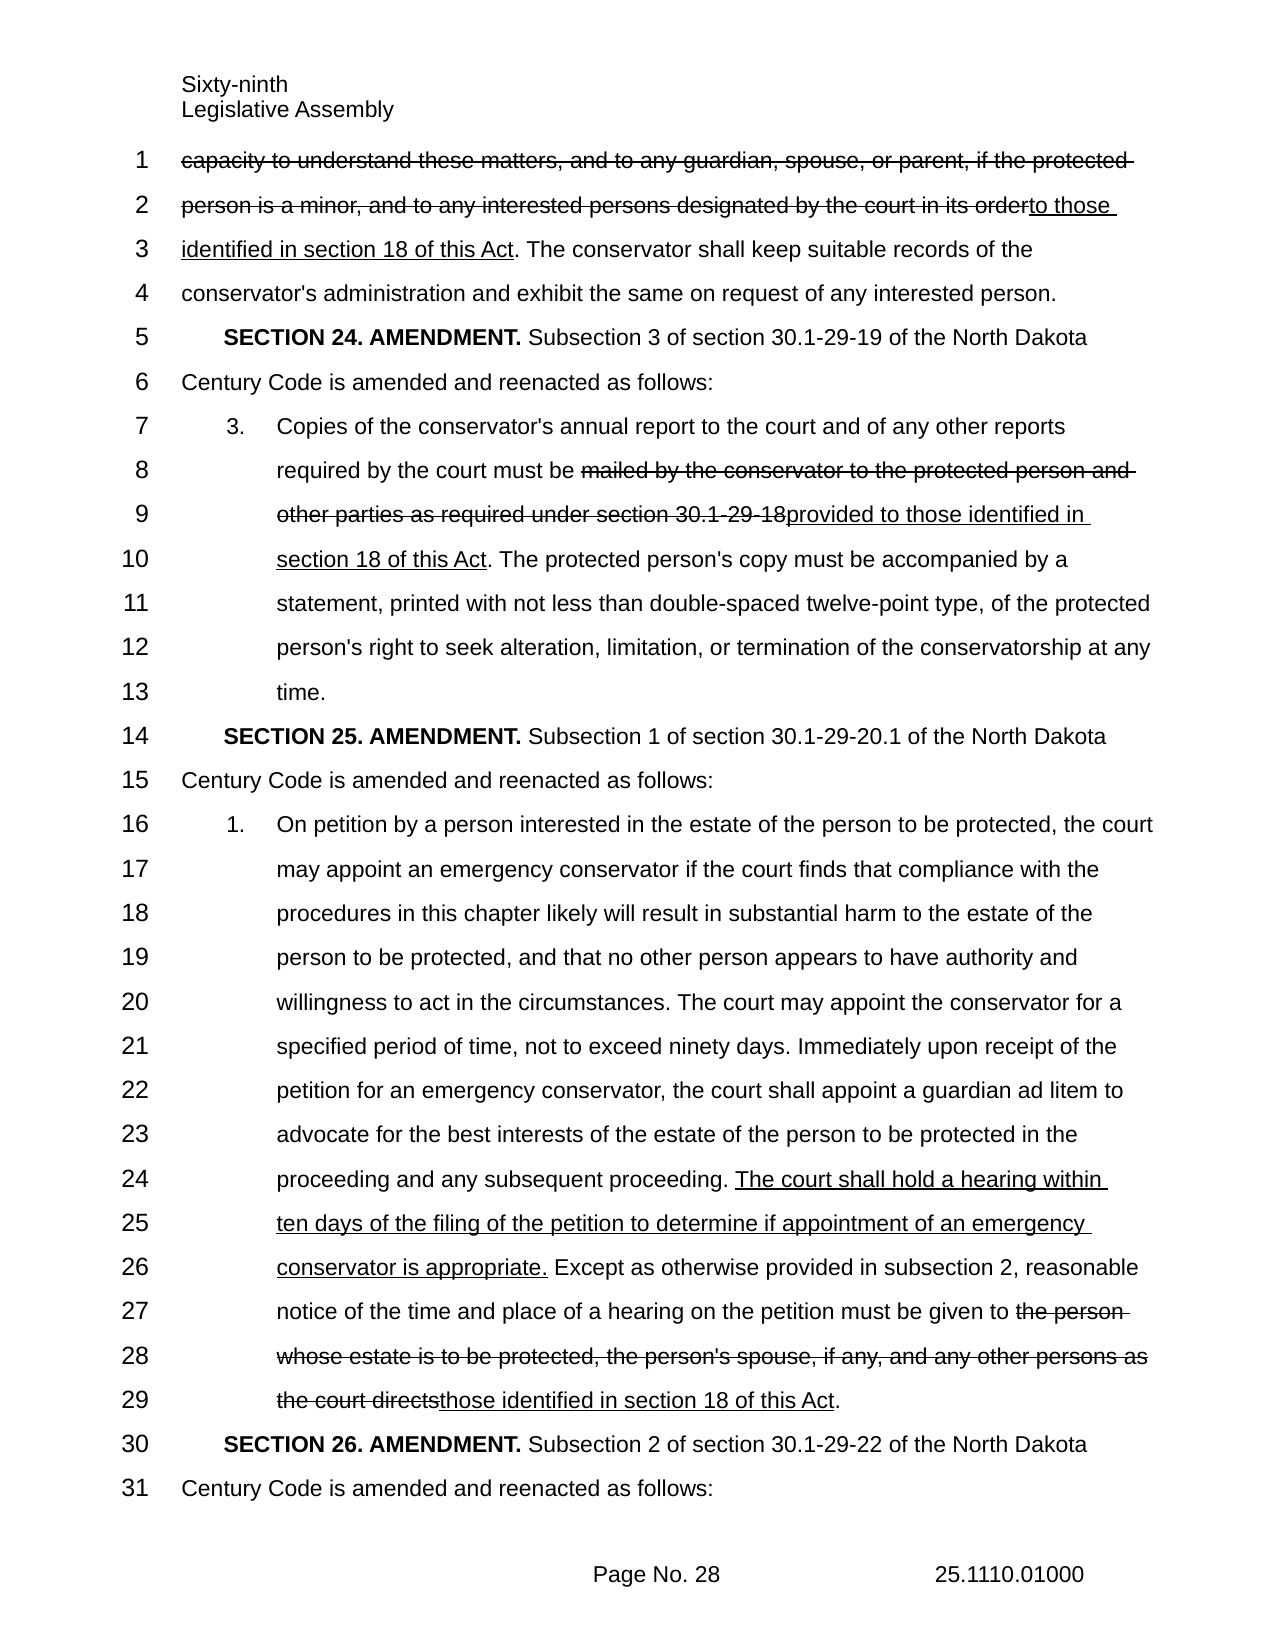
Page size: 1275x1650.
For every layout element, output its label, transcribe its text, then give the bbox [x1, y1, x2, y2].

text capacity to understand these matters, and to any guardian, spouse, or parent, if the protected person is a minor, and to any interested persons designated by the court in its orderto those identified in section 18 of this Act. The conservator shall keep suitable records of the conservator's administration and exhibit the same on request of any interested person. [181, 133, 1154, 310]
text SECTION 24. AMENDMENT. Subsection 3 of section 30.1‑29‑19 of the North Dakota Century Code is amended and reenacted as follows: [181, 310, 1154, 399]
text 1. On petition by a person interested in the estate of the person to be protected, the court may appoint an emergency conservator if the court finds that compliance with the procedures in this chapter likely will result in substantial harm to the estate of the person to be protected, and that no other person appears to have authority and willingness to act in the circumstances. The court may appoint the conservator for a specified period of time, not to exceed ninety days. Immediately upon receipt of the petition for an emergency conservator, the court shall appoint a guardian ad litem to advocate for the best interests of the estate of the person to be protected in the proceeding and any subsequent proceeding. The court shall hold a hearing within ten days of the filing of the petition to determine if appointment of an emergency conservator is appropriate. Except as otherwise provided in subsection 2, reasonable notice of the time and place of a hearing on the petition must be given to the person whose estate is to be protected, the person's spouse, if any, and any other persons as the court directsthose identified in section 18 of this Act. [181, 797, 1154, 1417]
text 3. Copies of the conservator's annual report to the court and of any other reports required by the court must be mailed by the conservator to the protected person and other parties as required under section 30.1‑29‑18provided to those identified in section 18 of this Act. The protected person's copy must be accompanied by a statement, printed with not less than double-spaced twelve-point type, of the protected person's right to seek alteration, limitation, or termination of the conservatorship at any time. [181, 399, 1154, 709]
text SECTION 26. AMENDMENT. Subsection 2 of section 30.1‑29‑22 of the North Dakota Century Code is amended and reenacted as follows: [181, 1417, 1154, 1506]
text SECTION 25. AMENDMENT. Subsection 1 of section 30.1‑29‑20.1 of the North Dakota Century Code is amended and reenacted as follows: [181, 709, 1154, 797]
